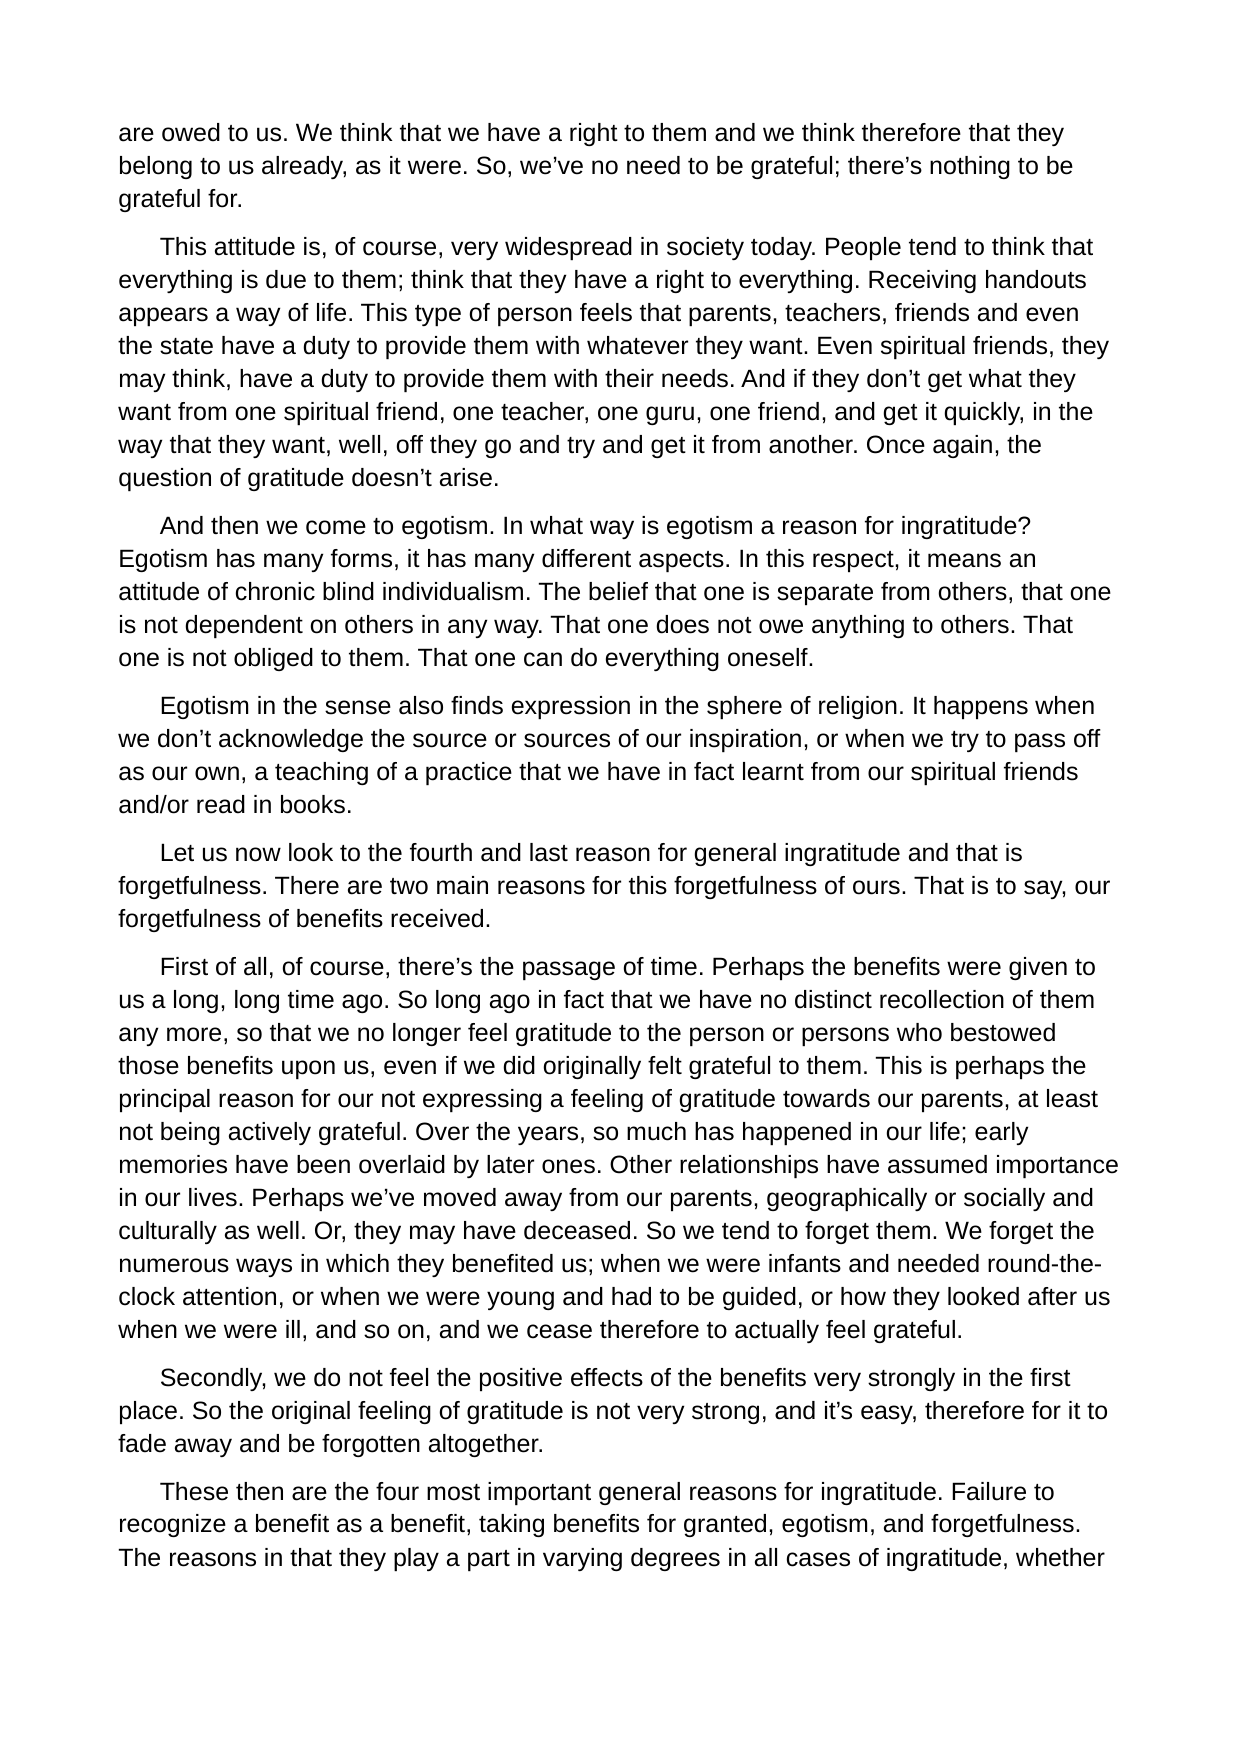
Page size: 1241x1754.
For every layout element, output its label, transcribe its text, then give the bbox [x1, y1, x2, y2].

text These then are the four most important general reasons for ingratitude. Failure to recognize a benefit as a benefit, taking benefits for granted, egotism, and forgetfulness. The reasons in that they play a part in varying degrees in all cases of ingratitude, whether [118, 1476, 1122, 1571]
text First of all, of course, there’s the passage of time. Perhaps the benefits were given to us a long, long time ago. So long ago in fact that we have no distinct recollection of them any more, so that we no longer feel gratitude to the person or persons who bestowed those benefits upon us, even if we did originally felt grateful to them. This is perhaps the principal reason for our not expressing a feeling of gratitude towards our parents, at least not being actively grateful. Over the years, so much has happened in our life; early memories have been overlaid by later ones. Other relationships have assumed importance in our lives. Perhaps we’ve moved away from our parents, geographically or socially and culturally as well. Or, they may have deceased. So we tend to forget them. We forget the numerous ways in which they benefited us; when we were infants and needed round-the-clock attention, or when we were young and had to be guided, or how they looked after us when we were ill, and so on, and we cease therefore to actually feel grateful. [118, 952, 1122, 1343]
text And then we come to egotism. In what way is egotism a reason for ingratitude? Egotism has many forms, it has many different aspects. In this respect, it means an attitude of chronic blind individualism. The belief that one is separate from others, that one is not dependent on others in any way. That one does not owe anything to others. That one is not obliged to them. That one can do everything oneself. [118, 511, 1122, 672]
text This attitude is, of course, very widespread in society today. People tend to think that everything is due to them; think that they have a right to everything. Receiving handouts appears a way of life. This type of person feels that parents, teachers, friends and even the state have a duty to provide them with whatever they want. Even spiritual friends, they may think, have a duty to provide them with their needs. And if they don’t get what they want from one spiritual friend, one teacher, one guru, one friend, and get it quickly, in the way that they want, well, off they go and try and get it from another. Once again, the question of gratitude doesn’t arise. [118, 232, 1122, 492]
text Secondly, we do not feel the positive effects of the benefits very strongly in the first place. So the original feeling of gratitude is not very strong, and it’s easy, therefore for it to fade away and be forgotten altogether. [118, 1363, 1122, 1457]
text Egotism in the sense also finds expression in the sphere of religion. It happens when we don’t acknowledge the source or sources of our inspiration, or when we try to pass off as our own, a teaching of a practice that we have in fact learnt from our spiritual friends and/or read in books. [118, 691, 1122, 819]
text are owed to us. We think that we have a right to them and we think therefore that they belong to us already, as it were. So, we’ve no need to be grateful; there’s nothing to be grateful for. [118, 118, 1122, 213]
text Let us now look to the fourth and last reason for general ingratitude and that is forgetfulness. There are two main reasons for this forgetfulness of ours. That is to say, our forgetfulness of benefits received. [118, 838, 1122, 932]
